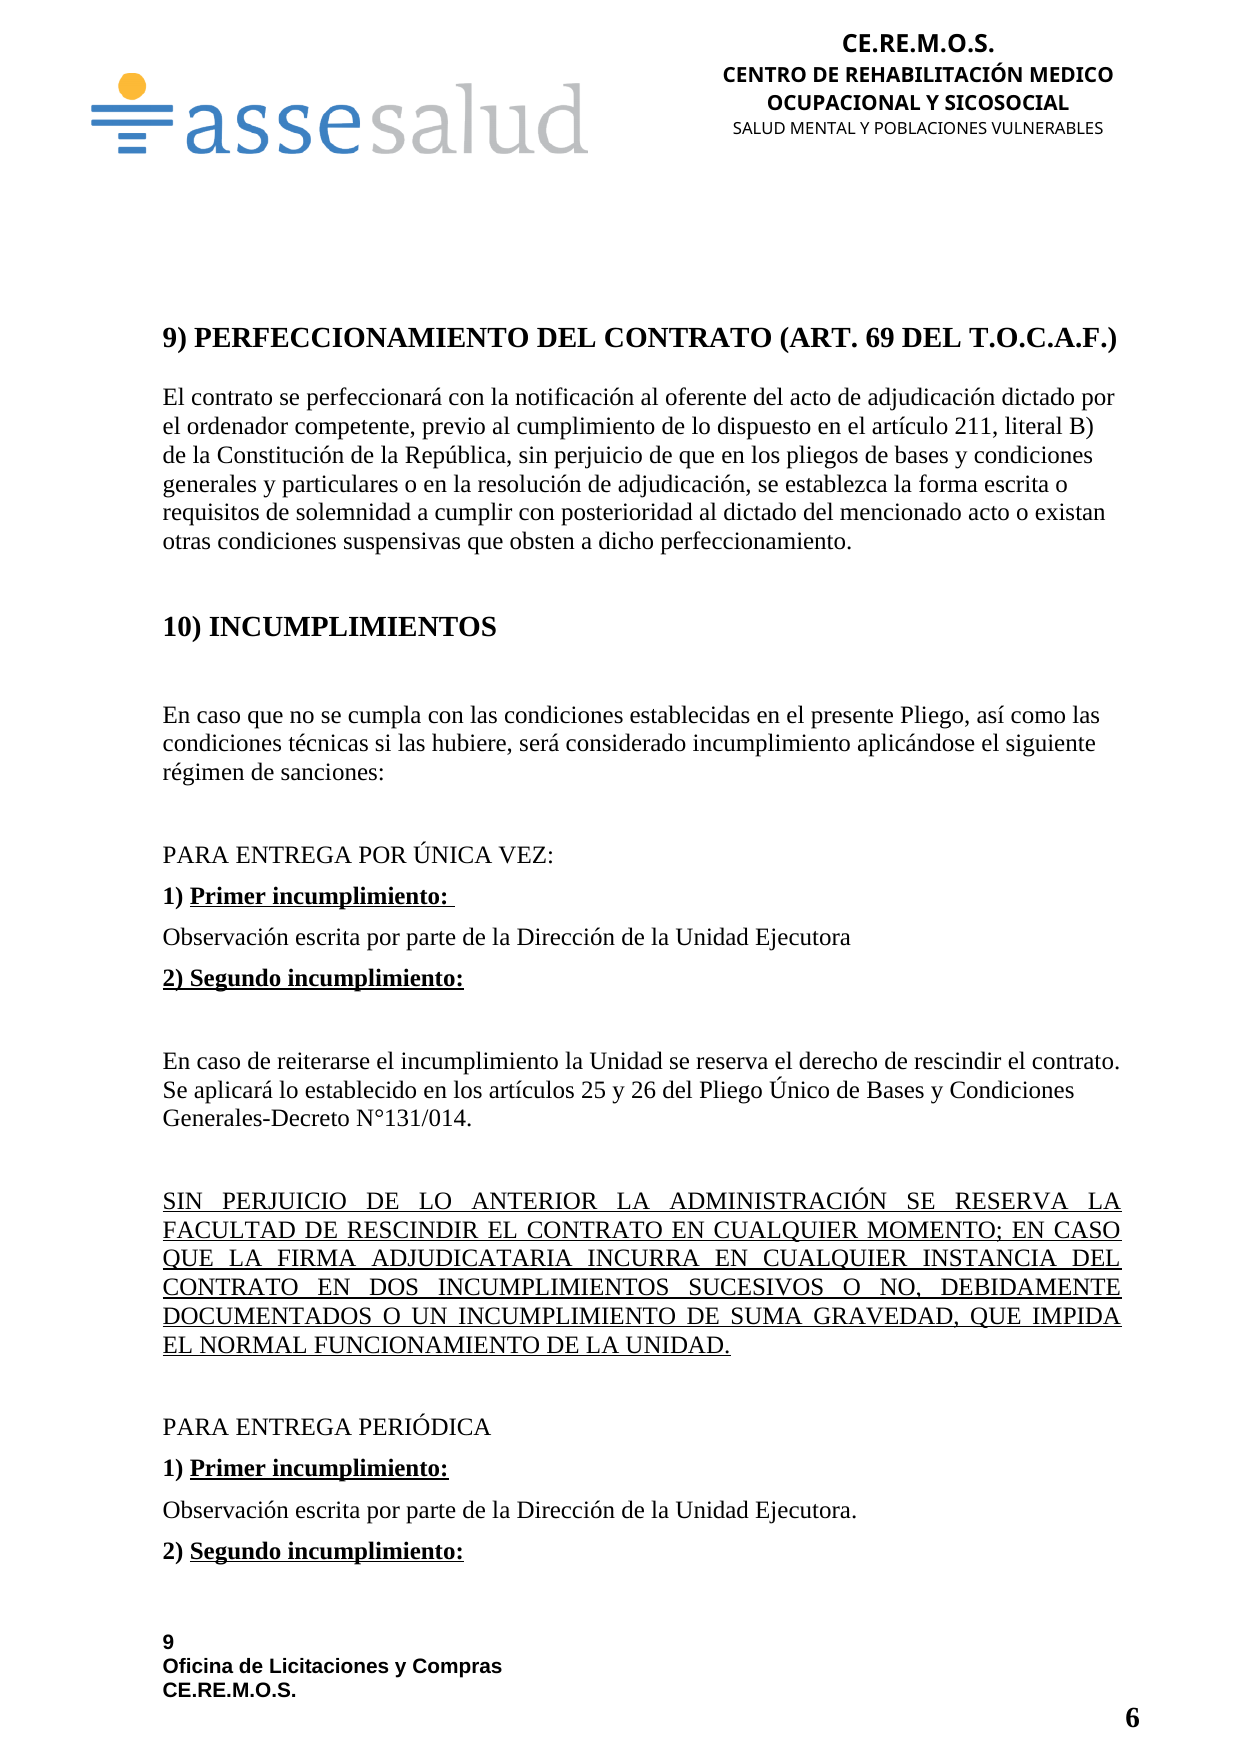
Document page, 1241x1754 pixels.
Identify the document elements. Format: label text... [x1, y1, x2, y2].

text 10) INCUMPLIMIENTOS [162, 609, 1122, 642]
text SIN PERJUICIO DE LO ANTERIOR LA ADMINISTRACIÓN SE RESERVA LA [162, 1186, 1122, 1211]
text 1) Primer incumplimiento: [162, 1453, 1122, 1482]
text En caso de reiterarse el incumplimiento la Unidad se reserva el derecho de rescindir el contrato. Se aplicará lo establecido en los artículos 25 y 26 del Pliego Único de Bases y Condiciones Generales-Decreto N°131/014. [162, 1046, 1122, 1132]
text DOCUMENTADOS O UN INCUMPLIMIENTO DE SUMA GRAVEDAD, QUE IMPIDA [162, 1298, 1122, 1326]
text 2) Segundo incumplimiento: [162, 963, 1122, 992]
text PARA ENTREGA PERIÓDICA [162, 1412, 1122, 1441]
text 2) Segundo incumplimiento: [162, 1536, 1122, 1565]
text 1) Primer incumplimiento: [162, 881, 1122, 910]
picture [84, 64, 593, 173]
text PARA ENTREGA POR ÚNICA VEZ: [162, 840, 1122, 868]
text EL NORMAL FUNCIONAMIENTO DE LA UNIDAD. [162, 1327, 1122, 1358]
text El contrato se perfeccionará con la notificación al oferente del acto de adjudicación dictado por el ordenador competente, previo al cumplimiento de lo dispuesto en el artículo 211, literal B) de la Constitución de la República, sin perjuicio de que en los pliegos de bases y condiciones generales y particulares o en la resolución de adjudicación, se establezca la forma escrita o requisitos de solemnidad a cumplir con posterioridad al dictado del mencionado acto o existan otras condiciones suspensivas que obsten a dicho perfeccionamiento. [162, 382, 1122, 555]
text CONTRATO EN DOS INCUMPLIMIENTOS SUCESIVOS O NO, DEBIDAMENTE [162, 1269, 1122, 1297]
text 9) PERFECCIONAMIENTO DEL CONTRATO (ART. 69 DEL T.O.C.A.F.) [162, 320, 1122, 354]
text En caso que no se cumpla con las condiciones establecidas en el presente Pliego, así como las condiciones técnicas si las hubiere, será considerado incumplimiento aplicándose el siguiente régimen de sanciones: [162, 700, 1122, 786]
text Observación escrita por parte de la Dirección de la Unidad Ejecutora [162, 922, 1122, 951]
text FACULTAD DE RESCINDIR EL CONTRATO EN CUALQUIER MOMENTO; EN CASO [162, 1212, 1122, 1240]
text Observación escrita por parte de la Dirección de la Unidad Ejecutora. [162, 1495, 1122, 1523]
text QUE LA FIRMA ADJUDICATARIA INCURRA EN CUALQUIER INSTANCIA DEL [162, 1241, 1122, 1268]
